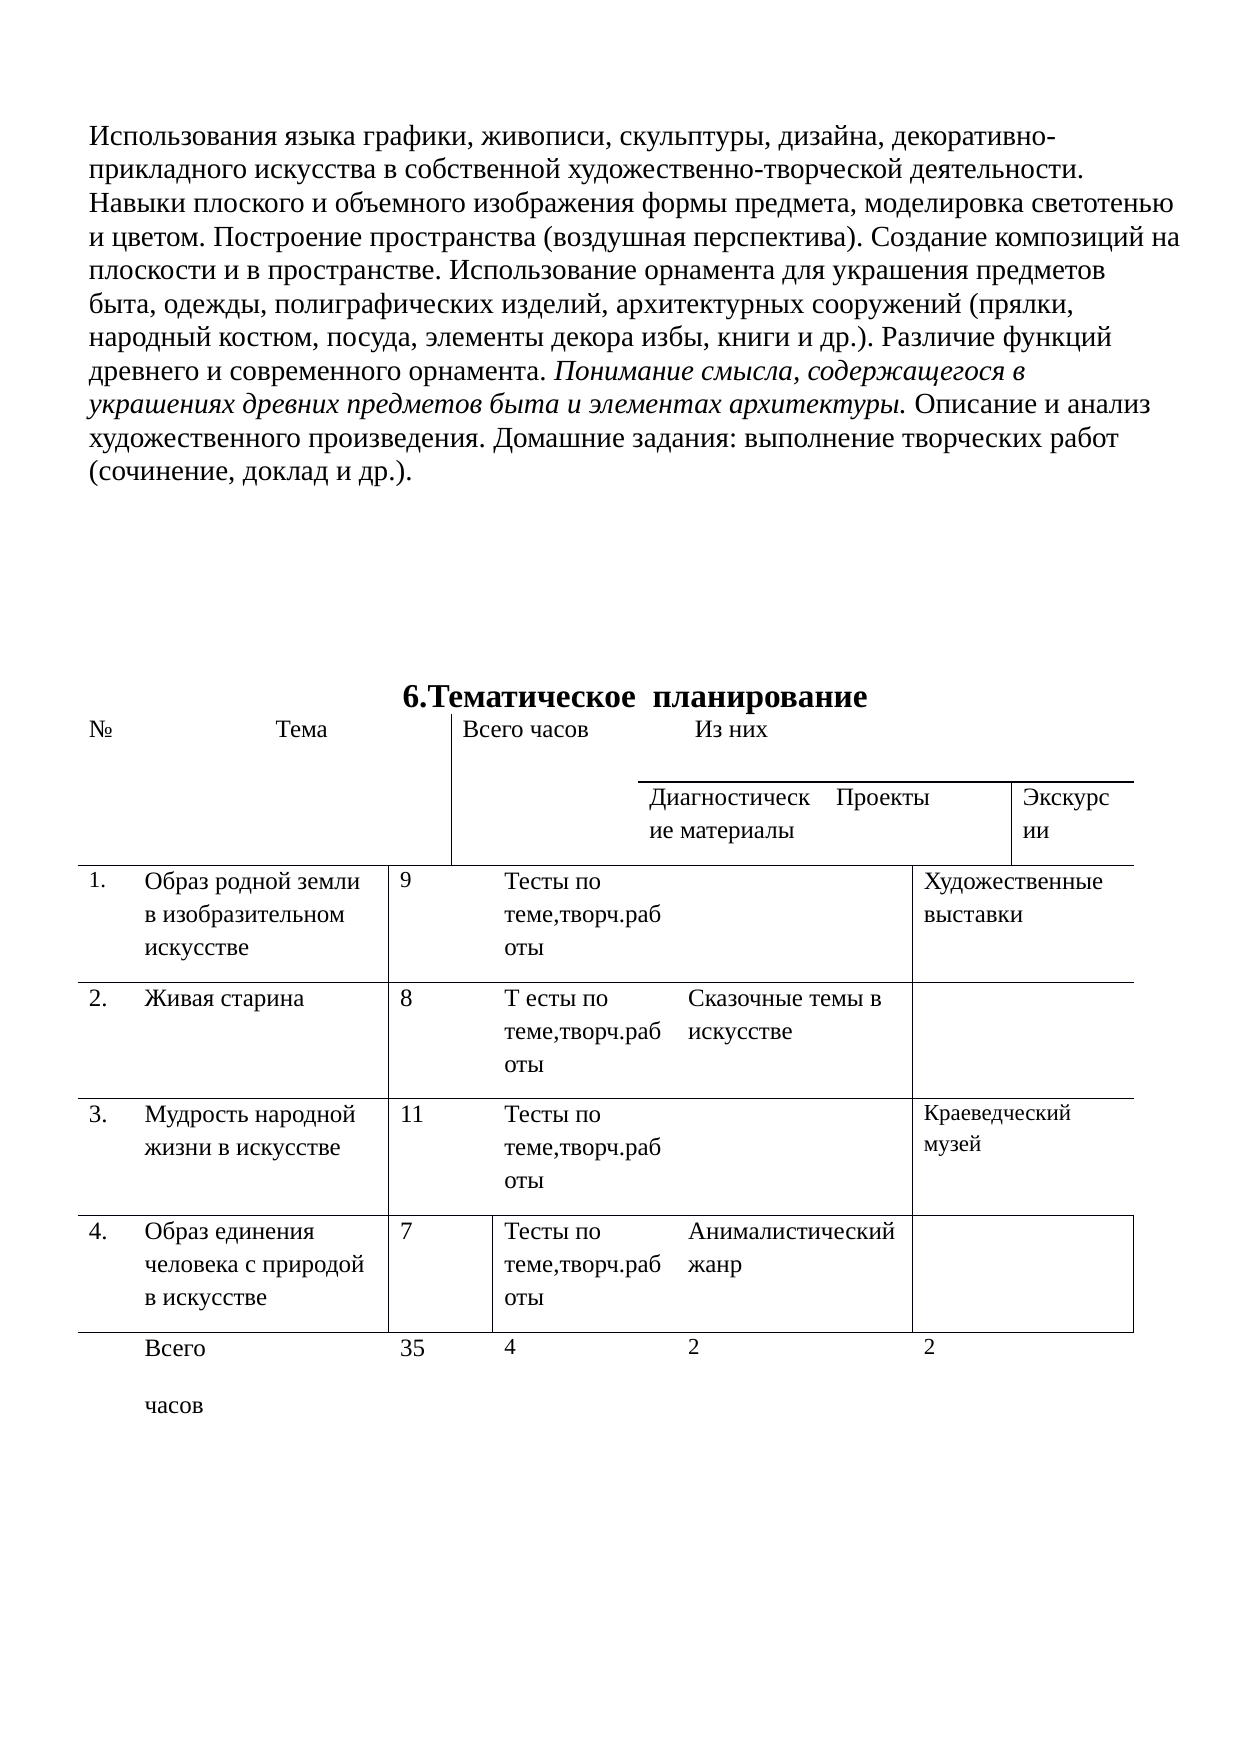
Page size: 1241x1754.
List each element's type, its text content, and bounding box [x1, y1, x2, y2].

table_cell 2 [913, 1333, 1133, 1490]
table_header Всего часов [452, 714, 638, 865]
table_cell Образ родной земли в изобразительном искусстве [133, 866, 388, 982]
table_cell 7 [389, 1216, 492, 1332]
table_cell Тесты по теме,творч.работы [493, 1216, 677, 1332]
table_cell Тесты по теме,творч.работы [493, 866, 677, 982]
table_cell Сказочные темы в искусстве [677, 983, 912, 1098]
text 6.Тематическое планирование [89, 676, 1181, 714]
table_cell [677, 1099, 912, 1215]
table_cell Живая старина [133, 983, 388, 1098]
table_cell 4. [78, 1216, 133, 1332]
table_cell 9 [389, 866, 493, 982]
table_cell Всего часов [133, 1333, 388, 1490]
table_header Тема [264, 714, 451, 865]
table_cell Диагностические материалы [638, 783, 824, 865]
table_cell 2. [78, 983, 133, 1098]
table_cell 2 [677, 1333, 912, 1490]
table_cell Анималистический жанр [677, 1216, 912, 1332]
table_cell Художественные выставки [913, 866, 1133, 982]
table_cell Т есты по теме,творч.работы [493, 983, 677, 1098]
table_cell Проекты [825, 783, 1011, 865]
table_cell 4 [493, 1333, 677, 1490]
table_cell Краеведческий музей [913, 1099, 1133, 1215]
table_cell 3. [78, 1099, 133, 1215]
table_cell Тесты по теме,творч.работы [493, 1099, 677, 1215]
table_cell Экскурсии [1012, 783, 1133, 865]
table_cell 11 [389, 1099, 493, 1215]
table_cell [913, 983, 1133, 1098]
table_cell [677, 866, 912, 982]
table_cell [78, 1333, 133, 1490]
table_header [825, 714, 1011, 781]
table_header Из них [638, 714, 824, 781]
text Использования языка графики, живописи, скульптуры, дизайна, декоративно-прикладного искусства в собственной художественно-творческой деятельности. Навыки плоского и объемного изображения формы предмета, моделировка светотенью и цветом. Построение пространства (воздушная перспектива). Создание композиций на плоскости и в пространстве. Использование орнамента для украшения предметов быта, одежды, полиграфических изделий, архитектурных сооружений (прялки, народный костюм, посуда, элементы декора избы, книги и др.). Различие функций древнего и современного орнамента. Понимание смысла, содержащегося в украшениях древних предметов быта и элементах архитектуры. Описание и анализ художественного произведения. Домашние задания: выполнение творческих работ (сочинение, доклад и др.). [89, 118, 1181, 487]
table_cell Образ единения человека с природой в искусстве [133, 1216, 388, 1332]
table_cell 8 [389, 983, 493, 1098]
table_cell 35 [389, 1333, 493, 1490]
table_header № [78, 714, 264, 865]
table_cell [913, 1216, 1133, 1332]
table_cell 1. [78, 866, 133, 982]
table_cell Мудрость народной жизни в искусстве [133, 1099, 388, 1215]
